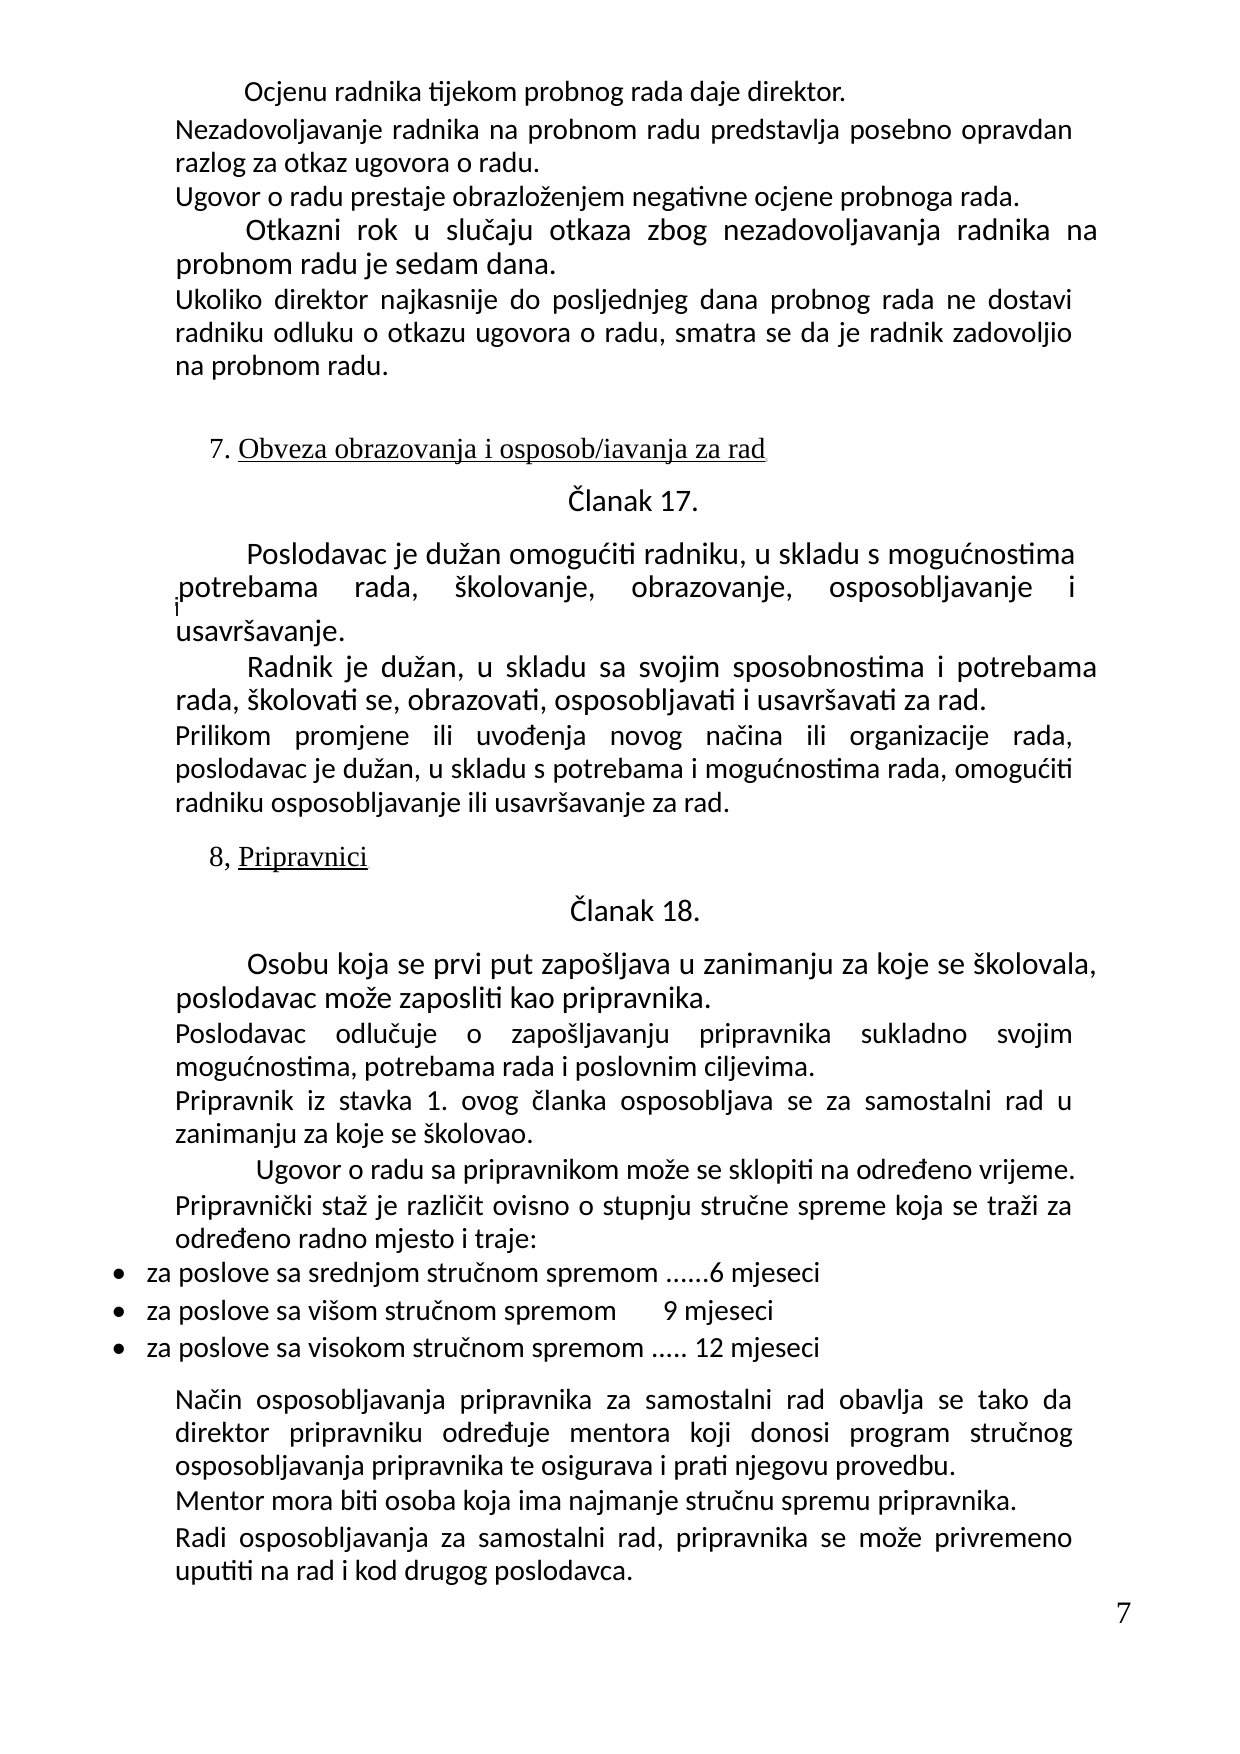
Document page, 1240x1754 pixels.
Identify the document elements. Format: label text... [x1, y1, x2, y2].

text Osobu koja se prvi put zapošljava u zanimanju za koje se školovala, poslodavac može zaposliti kao pripravnika. [175, 947, 1098, 1016]
text Ukoliko direktor najkasnije do posljednjeg dana probnog rada ne dostavi radniku odluku o otkazu ugovora o radu, smatra se da je radnik zadovoljio na probnom radu. [175, 282, 1073, 383]
text Ocjenu radnika tijekom probnog rada daje direktor. [244, 75, 1073, 108]
text Radi osposobljavanja za samostalni rad, pripravnika se može privremeno uputiti na rad i kod drugog poslodavca. [175, 1521, 1073, 1588]
text Ugovor o radu sa pripravnikom može se sklopiti na određeno vrijeme. [146, 1151, 1076, 1187]
text 7. Obveza obrazovanja i osposob/iavanja za rad [209, 432, 1100, 465]
list za poslove sa visokom stručnom spremom ..... 12 mjeseci [111, 1331, 1073, 1364]
text Poslodavac odlučuje o zapošljavanju pripravnika sukladno svojim mogućnostima, potrebama rada i poslovnim ciljevima. [175, 1016, 1073, 1083]
text Radnik je dužan, u skladu sa svojim sposobnostima i potrebama rada, školovati se, obrazovati, osposobljavati i usavršavati za rad. [175, 650, 1098, 718]
text Mentor mora biti osoba koja ima najmanje stručnu spremu pripravnika. [175, 1483, 1073, 1517]
text Način osposobljavanja pripravnika za samostalni rad obavlja se tako da direktor pripravniku određuje mentora koji donosi program stručnog osposobljavanja pripravnika te osigurava i prati njegovu provedbu. [175, 1382, 1073, 1483]
text Prilikom promjene ili uvođenja novog načina ili organizacije rada, poslodavac je dužan, u skladu s potrebama i mogućnostima rada, omogućiti radniku osposobljavanje ili usavršavanje za rad. [175, 719, 1073, 819]
text Članak 18. [415, 891, 855, 929]
list za poslove sa višom stručnom spremom 9 mjeseci [111, 1294, 1073, 1327]
text Pripravnik iz stavka 1. ovog članka osposobljava se za samostalni rad u zanimanju za koje se školovao. [175, 1084, 1073, 1151]
list za poslove sa srednjom stručnom spremom ......6 mjeseci [111, 1256, 1073, 1290]
text Otkazni rok u slučaju otkaza zbog nezadovoljavanja radnika na probnom radu je sedam dana. [175, 213, 1098, 282]
text Poslodavac je dužan omogućiti radniku, u skladu s mogućnostima potrebama rada, školovanje, obrazovanje, osposobljavanje i usavršavanje. [175, 537, 1076, 649]
text Članak 17. [415, 481, 851, 519]
text Pripravnički staž je različit ovisno o stupnju stručne spreme koja se traži za određeno radno mjesto i traje: [175, 1189, 1073, 1256]
text Nezadovoljavanje radnika na probnom radu predstavlja posebno opravdan razlog za otkaz ugovora o radu. [175, 112, 1073, 179]
text 8, Pripravnici [209, 839, 1100, 873]
text Ugovor o radu prestaje obrazloženjem negativne ocjene probnoga rada. [175, 180, 1073, 213]
